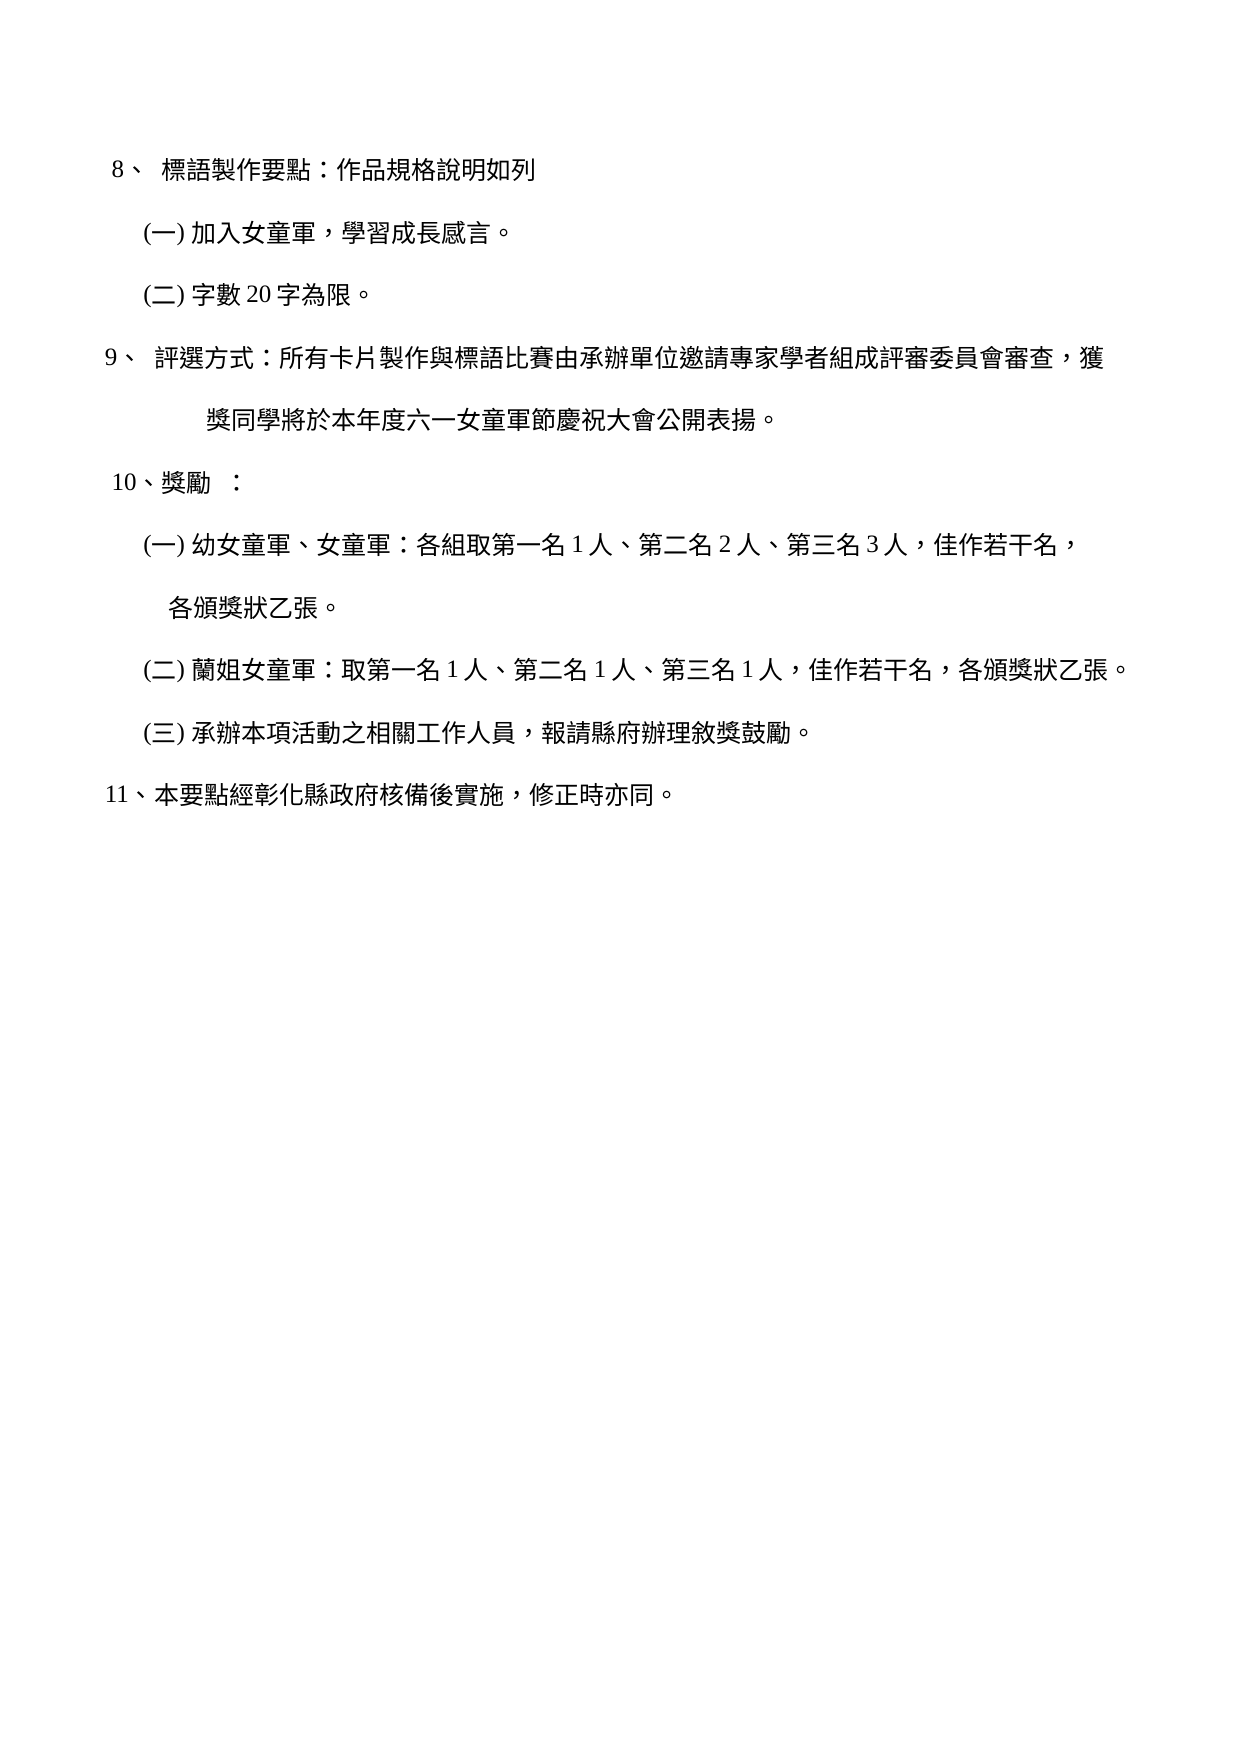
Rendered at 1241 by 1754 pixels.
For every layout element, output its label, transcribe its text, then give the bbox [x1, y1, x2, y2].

list 獎勵 ： [118, 439, 1122, 502]
list 本要點經彰化縣政府核備後實施，修正時亦同。 [111, 752, 1122, 814]
list 評選方式：所有卡片製作與標語比賽由承辦單位邀請專家學者組成評審委員會審查，獲獎同學將於本年度六一女童軍節慶祝大會公開表揚。 [111, 314, 1122, 439]
text (一) 加入女童軍，學習成長感言。 [118, 189, 1122, 252]
text (三) 承辦本項活動之相關工作人員，報請縣府辦理敘獎鼓勵。 [118, 689, 1122, 752]
text (一) 幼女童軍、女童軍：各組取第一名1人、第二名2人、第三名3人，佳作若干名， [118, 502, 1122, 564]
text (二) 蘭姐女童軍：取第一名1人、第二名1人、第三名1人，佳作若干名，各頒獎狀乙張。 [118, 627, 1152, 689]
text 各頒獎狀乙張。 [118, 564, 1122, 627]
text (二) 字數20字為限。 [118, 252, 1122, 314]
list 標語製作要點：作品規格說明如列 [118, 127, 1122, 189]
